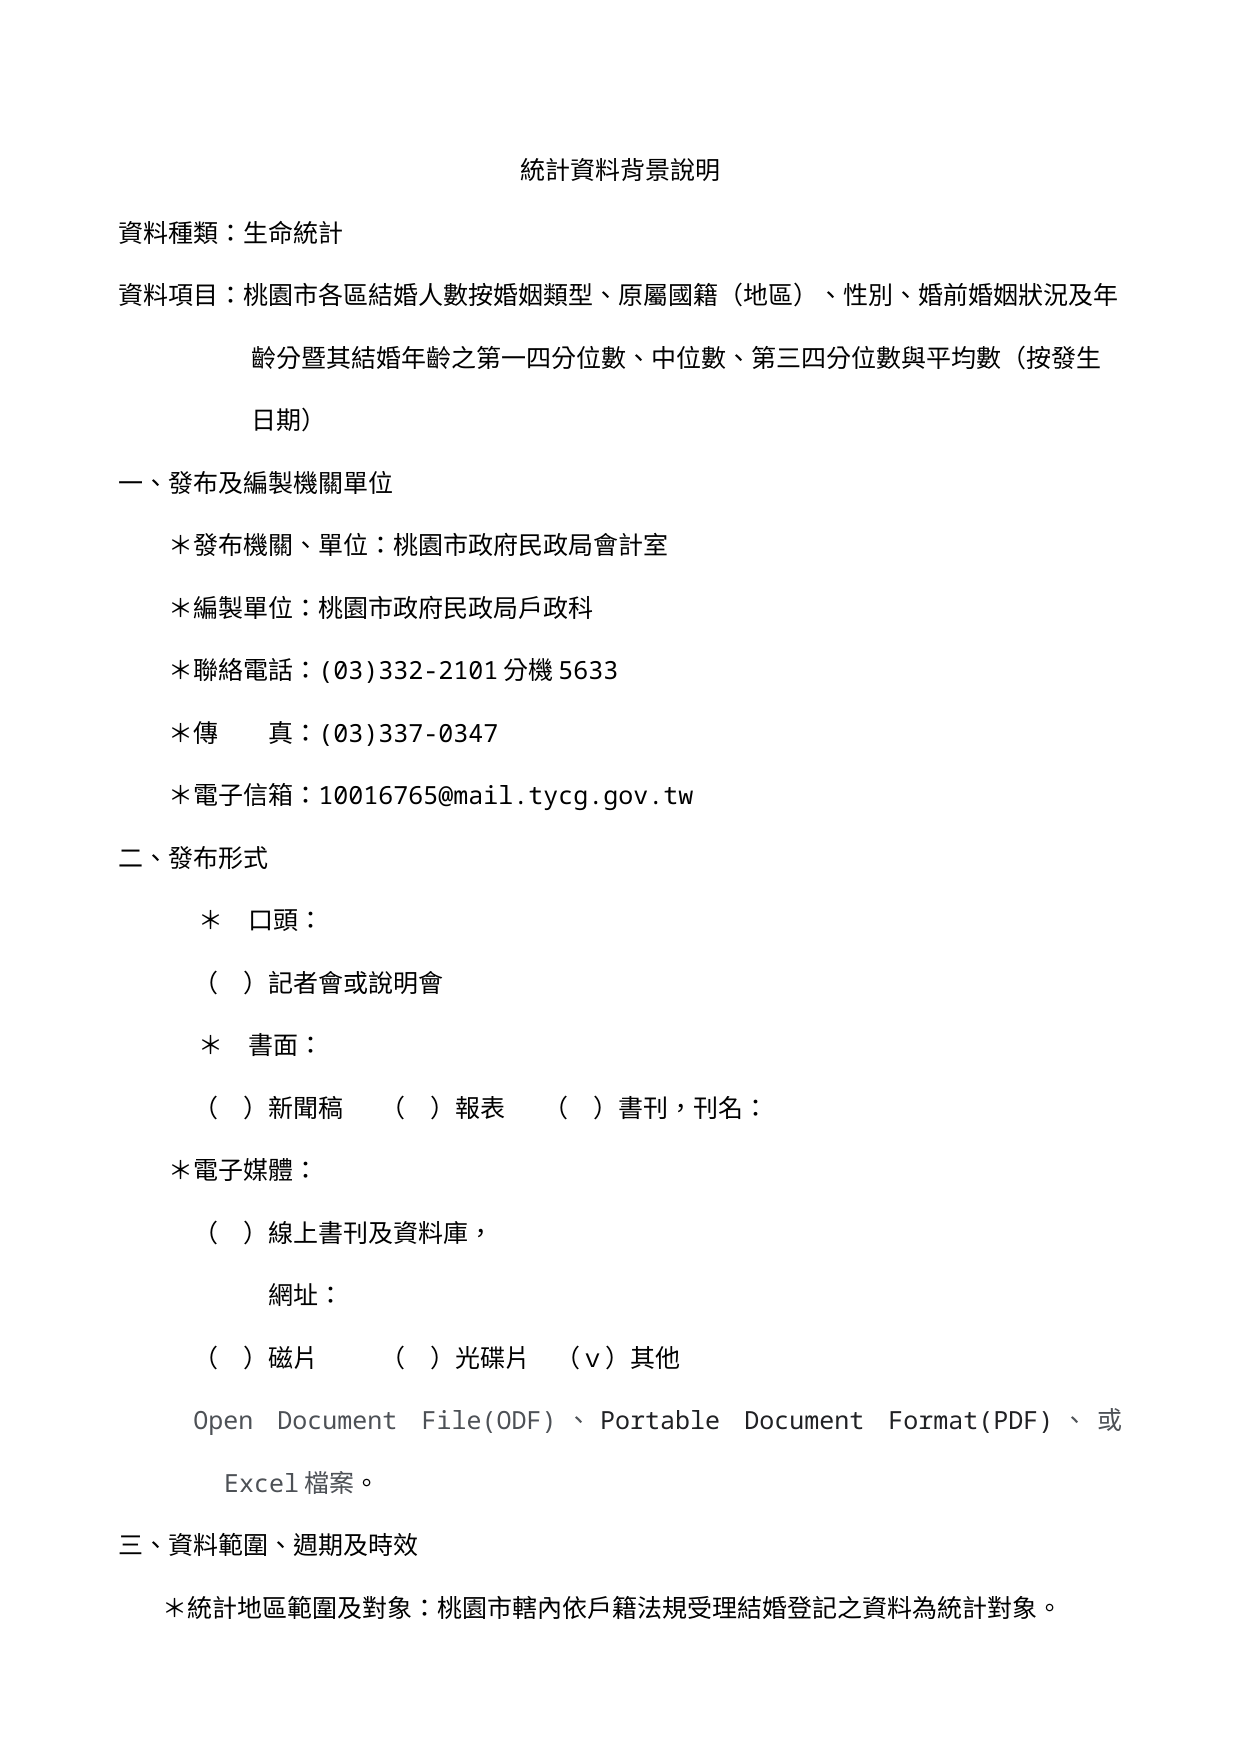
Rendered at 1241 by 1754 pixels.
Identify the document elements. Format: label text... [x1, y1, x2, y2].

text ＊聯絡電話：(03)332-2101分機5633 [168, 627, 1122, 689]
text Open Document File(ODF)、Portable Document Format(PDF)、或Excel檔案。 [193, 1377, 1122, 1502]
text 三、資料範圍、週期及時效 [118, 1502, 1122, 1564]
text 二、發布形式 [118, 814, 1122, 877]
text 網址： [193, 1252, 1122, 1314]
text （ ）新聞稿 （ ）報表 （ ）書刊，刊名： [193, 1064, 1122, 1127]
list 書面： [198, 1002, 1122, 1064]
text （ ）記者會或說明會 [193, 939, 1122, 1002]
text 資料種類：生命統計 [118, 189, 1122, 252]
text ＊傳 真：(03)337-0347 [168, 689, 1122, 752]
text 一、發布及編製機關單位 [118, 439, 1122, 502]
text （ ）磁片 （ ）光碟片 （ｖ）其他 [193, 1314, 1122, 1377]
text （ ）線上書刊及資料庫， [193, 1189, 1122, 1252]
text 資料項目：桃園市各區結婚人數按婚姻類型、原屬國籍（地區）、性別、婚前婚姻狀況及年齡分暨其結婚年齡之第一四分位數、中位數、第三四分位數與平均數（按發生日期） [118, 252, 1122, 439]
text ＊統計地區範圍及對象：桃園市轄內依戶籍法規受理結婚登記之資料為統計對象。 [118, 1564, 1122, 1627]
text ＊編製單位：桃園市政府民政局戶政科 [168, 564, 1122, 627]
text ＊電子信箱：10016765@mail.tycg.gov.tw [168, 752, 1122, 814]
text 統計資料背景說明 [118, 127, 1122, 189]
list 口頭： [198, 877, 1122, 939]
text ＊電子媒體： [168, 1127, 1122, 1189]
text ＊發布機關、單位：桃園市政府民政局會計室 [168, 502, 1122, 564]
